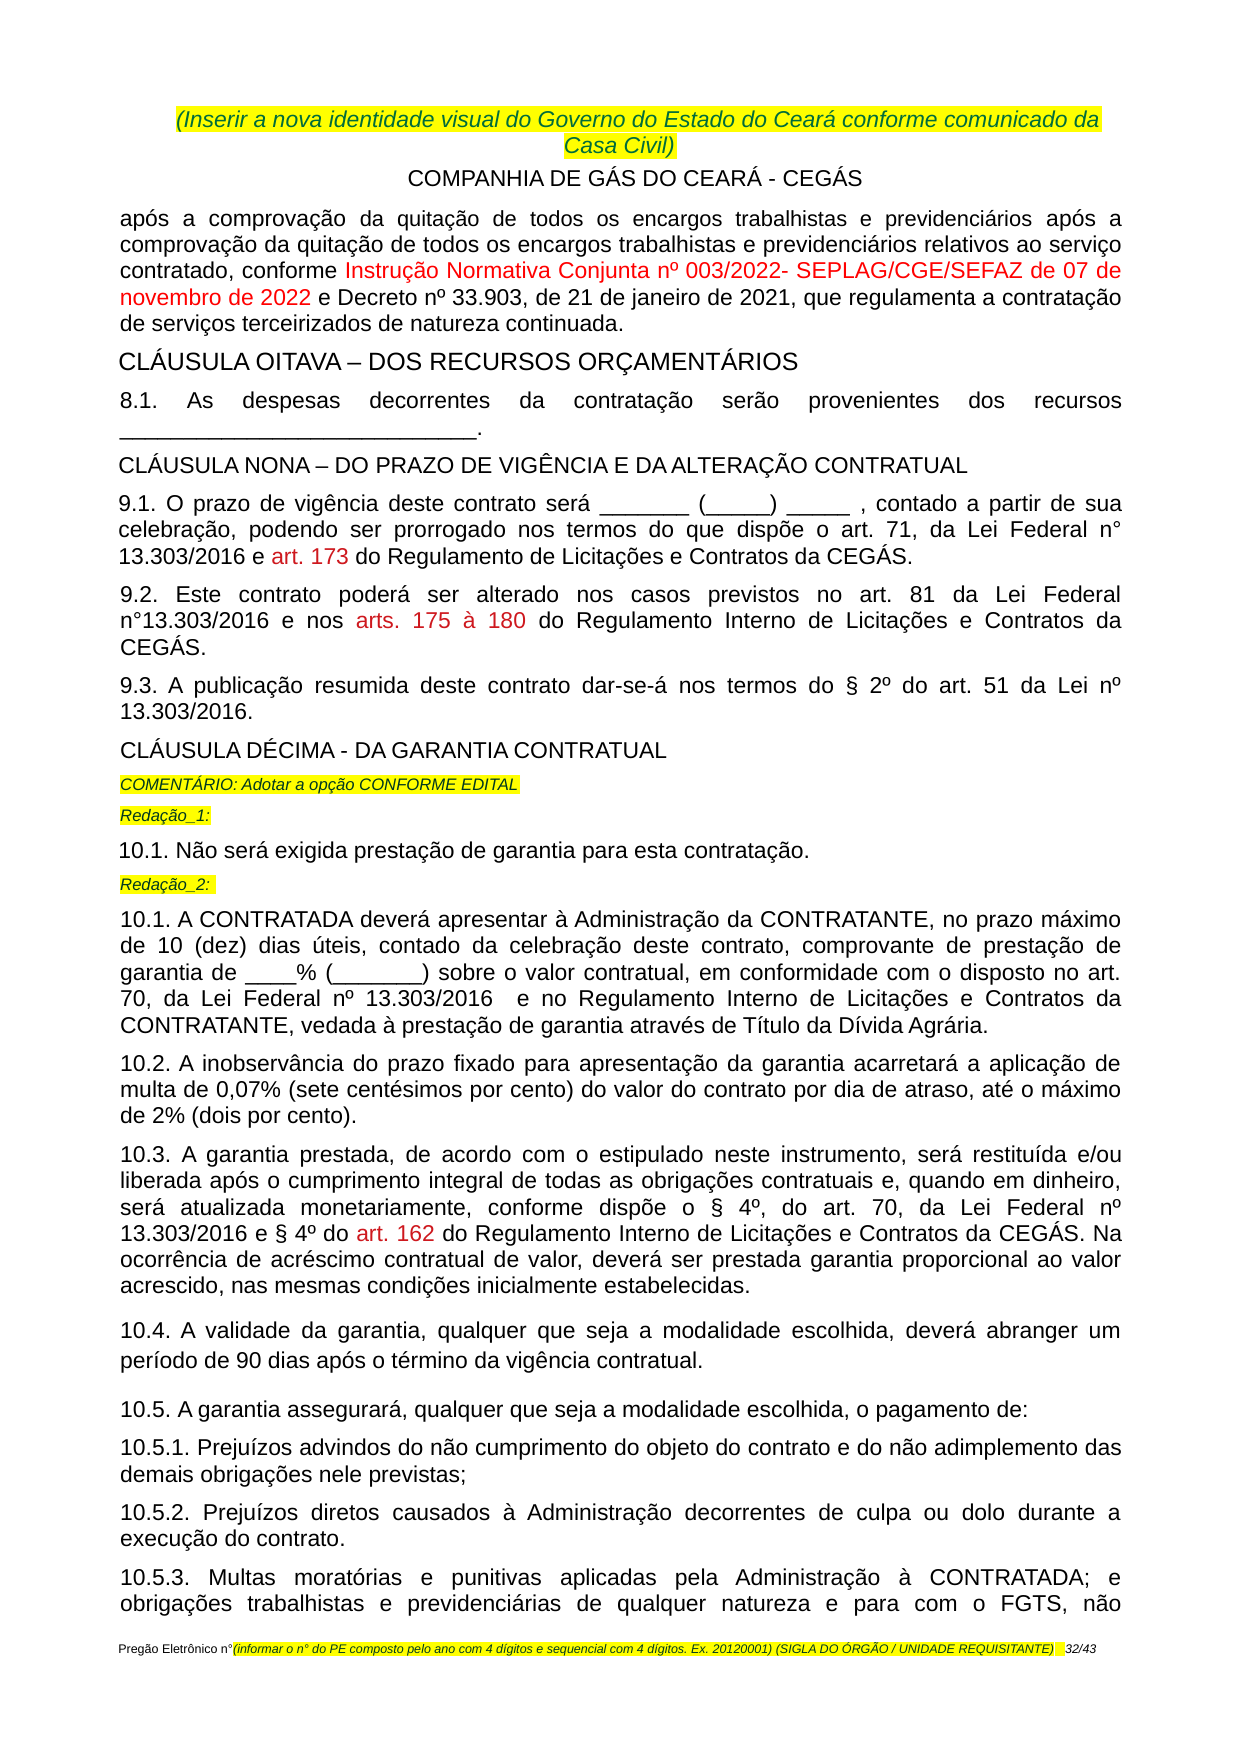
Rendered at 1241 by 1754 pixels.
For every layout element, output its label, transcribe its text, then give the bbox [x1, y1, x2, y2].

text 10.2. A inobservância do prazo fixado para apresentação da garantia acarretará a aplicação de multa de 0,07% (sete centésimos por cento) do valor do contrato por dia de atraso, até o máximo de 2% (dois por cento). [120, 1050, 1122, 1129]
text 9.1. O prazo de vigência deste contrato será _______ (_____) _____ , contado a partir de sua celebração, podendo ser prorrogado nos termos do que dispõe o art. 71, da Lei Federal n° 13.303/2016 e art. 173 do Regulamento de Licitações e Contratos da CEGÁS. [118, 490, 1122, 569]
text COMENTÁRIO: Adotar a opção CONFORME EDITAL [120, 775, 1122, 794]
text CLÁUSULA DÉCIMA - DA GARANTIA CONTRATUAL [120, 737, 1122, 763]
text 8.1. As despesas decorrentes da contratação serão provenientes dos recursos ____________________________. [119, 387, 1122, 440]
text CLÁUSULA OITAVA – DOS RECURSOS ORÇAMENTÁRIOS [118, 347, 1122, 375]
list 10.4. A validade da garantia, qualquer que seja a modalidade escolhida, deverá abranger um período de 90 dias após o término da vigência contratual. [120, 1317, 1122, 1374]
text Redação_1: [120, 806, 1122, 825]
text 10.5.3. Multas moratórias e punitivas aplicadas pela Administração à CONTRATADA; e obrigações trabalhistas e previdenciárias de qualquer natureza e para com o FGTS, não [120, 1563, 1122, 1616]
text 10.3. A garantia prestada, de acordo com o estipulado neste instrumento, será restituída e/ou liberada após o cumprimento integral de todas as obrigações contratuais e, quando em dinheiro, será atualizada monetariamente, conforme dispõe o § 4º, do art. 70, da Lei Federal nº 13.303/2016 e § 4º do art. 162 do Regulamento Interno de Licitações e Contratos da CEGÁS. Na ocorrência de acréscimo contratual de valor, deverá ser prestada garantia proporcional ao valor acrescido, nas mesmas condições inicialmente estabelecidas. [120, 1141, 1122, 1299]
text 10.1. A CONTRATADA deverá apresentar à Administração da CONTRATANTE, no prazo máximo de 10 (dez) dias úteis, contado da celebração deste contrato, comprovante de prestação de garantia de ____% (_______) sobre o valor contratual, em conformidade com o disposto no art. 70, da Lei Federal nº 13.303/2016 e no Regulamento Interno de Licitações e Contratos da CONTRATANTE, vedada à prestação de garantia através de Título da Dívida Agrária. [120, 906, 1122, 1038]
text 10.5.2. Prejuízos diretos causados à Administração decorrentes de culpa ou dolo durante a execução do contrato. [120, 1499, 1122, 1552]
text 10.1. Não será exigida prestação de garantia para esta contratação. [118, 837, 1122, 863]
text 9.2. Este contrato poderá ser alterado nos casos previstos no art. 81 da Lei Federal n°13.303/2016 e nos arts. 175 à 180 do Regulamento Interno de Licitações e Contratos da CEGÁS. [120, 581, 1122, 660]
text após a comprovação da quitação de todos os encargos trabalhistas e previdenciários após a comprovação da quitação de todos os encargos trabalhistas e previdenciários relativos ao serviço contratado, conforme Instrução Normativa Conjunta nº 003/2022- SEPLAG/CGE/SEFAZ de 07 de novembro de 2022 e Decreto nº 33.903, de 21 de janeiro de 2021, que regulamenta a contratação de serviços terceirizados de natureza continuada. [119, 205, 1122, 337]
text 10.5.1. Prejuízos advindos do não cumprimento do objeto do contrato e do não adimplemento das demais obrigações nele previstas; [120, 1434, 1122, 1487]
text CLÁUSULA NONA – DO PRAZO DE VIGÊNCIA E DA ALTERAÇÃO CONTRATUAL [118, 452, 1122, 478]
text 10.5. A garantia assegurará, qualquer que seja a modalidade escolhida, o pagamento de: [120, 1396, 1122, 1422]
text 9.3. A publicação resumida deste contrato dar-se-á nos termos do § 2º do art. 51 da Lei nº 13.303/2016. [119, 672, 1122, 725]
text Redação_2: [120, 875, 1122, 894]
